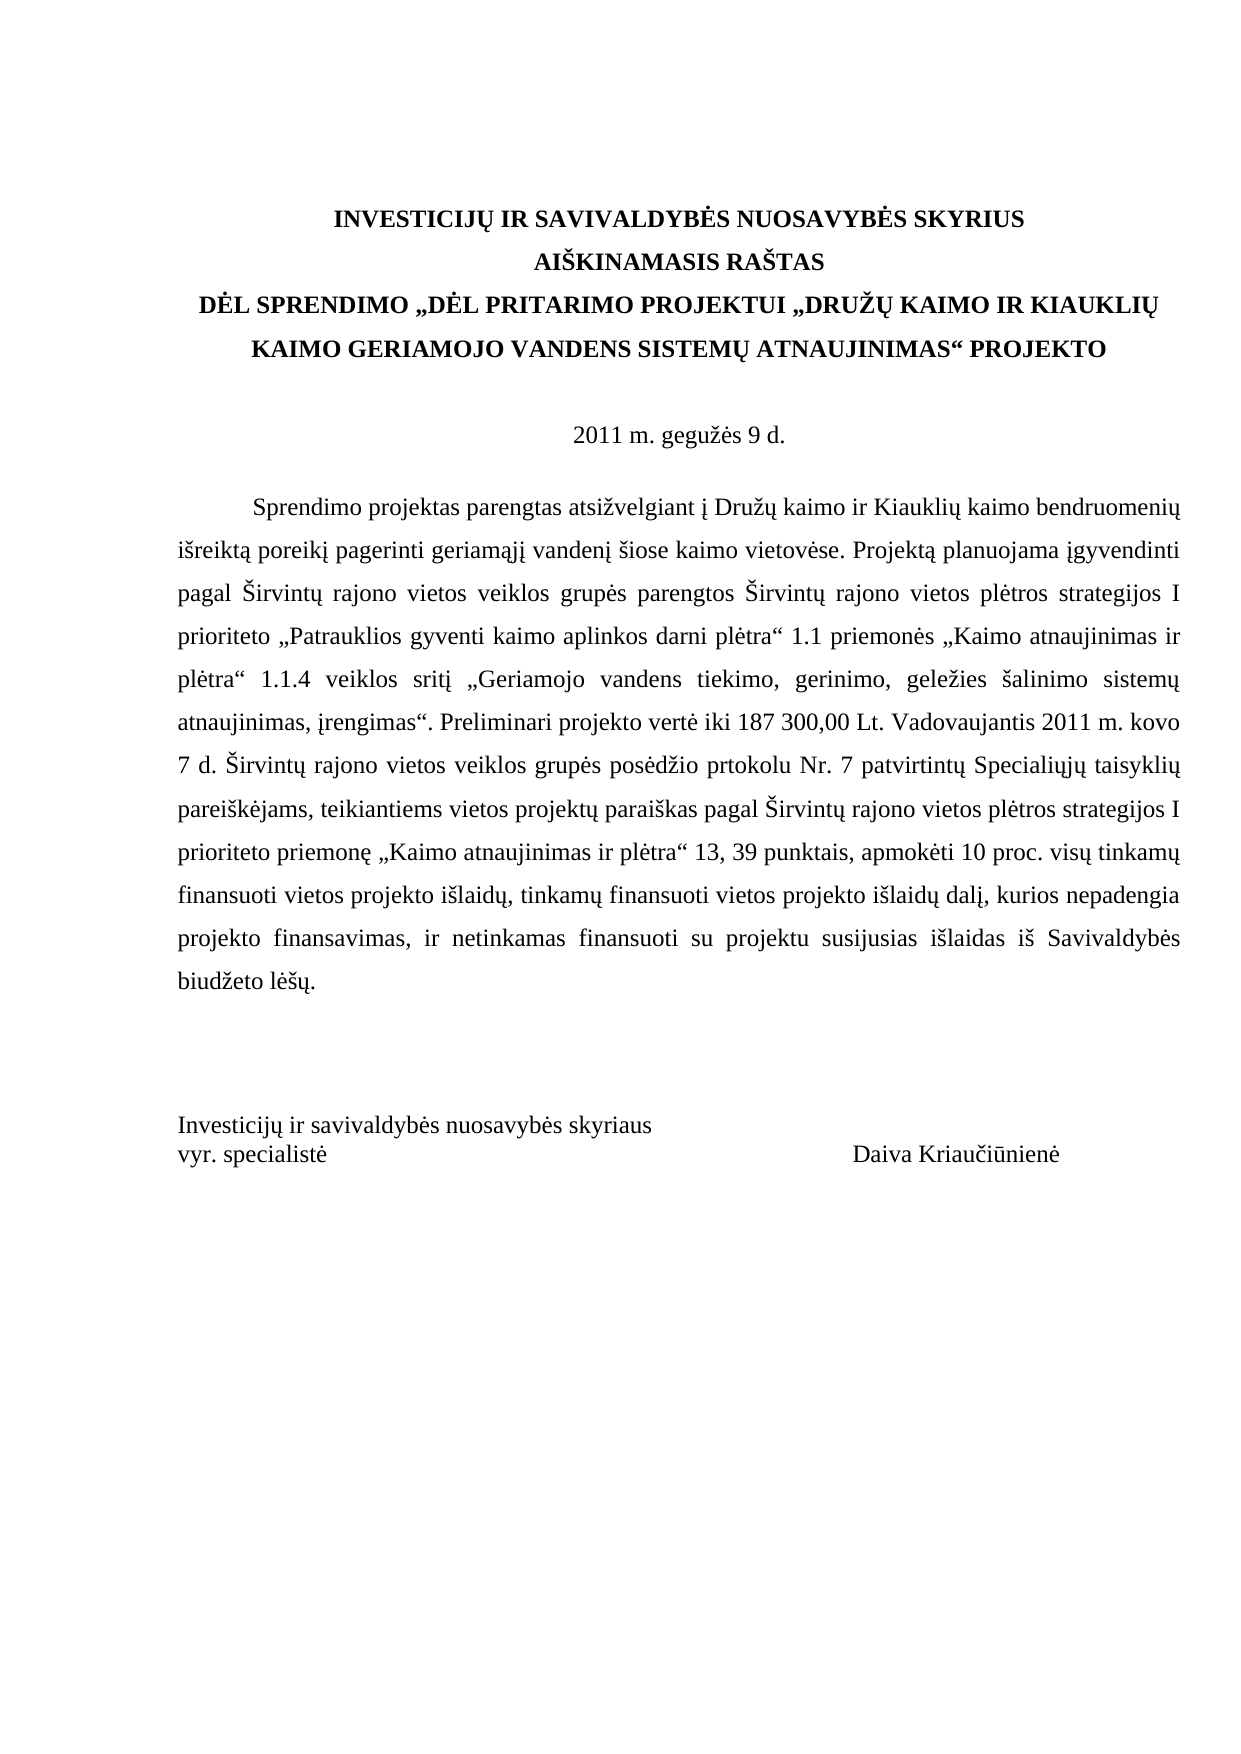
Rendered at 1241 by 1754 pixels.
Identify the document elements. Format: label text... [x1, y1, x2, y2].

text 2011 m. gegužės 9 d. [177, 420, 1181, 449]
text INVESTICIJŲ IR SAVIVALDYBĖS NUOSAVYBĖS SKYRIUS [177, 204, 1181, 233]
text AIŠKINAMASIS RAŠTAS [177, 247, 1181, 276]
text Investicijų ir savivaldybės nuosavybės skyriaus [177, 1110, 1181, 1139]
text DĖL SPRENDIMO „DĖL PRITARIMO PROJEKTUI „DRUŽŲ KAIMO IR KIAUKLIŲ KAIMO GERIAMOJO VANDENS SISTEMŲ ATNAUJINIMAS“ PROJEKTO [177, 291, 1181, 362]
text Sprendimo projektas parengtas atsižvelgiant į Družų kaimo ir Kiauklių kaimo bendruomenių išreiktą poreikį pagerinti geriamąjį vandenį šiose kaimo vietovėse. Projektą planuojama įgyvendinti pagal Širvintų rajono vietos veiklos grupės parengtos Širvintų rajono vietos plėtros strategijos I prioriteto „Patrauklios gyventi kaimo aplinkos darni plėtra“ 1.1 priemonės „Kaimo atnaujinimas ir plėtra“ 1.1.4 veiklos sritį „Geriamojo vandens tiekimo, gerinimo, geležies šalinimo sistemų atnaujinimas, įrengimas“. Preliminari projekto vertė iki 187 300,00 Lt. Vadovaujantis 2011 m. kovo 7 d. Širvintų rajono vietos veiklos grupės posėdžio prtokolu Nr. 7 patvirtintų Specialiųjų taisyklių pareiškėjams, teikiantiems vietos projektų paraiškas pagal Širvintų rajono vietos plėtros strategijos I prioriteto priemonę „Kaimo atnaujinimas ir plėtra“ 13, 39 punktais, apmokėti 10 proc. visų tinkamų finansuoti vietos projekto išlaidų, tinkamų finansuoti vietos projekto išlaidų dalį, kurios nepadengia projekto finansavimas, ir netinkamas finansuoti su projektu susijusias išlaidas iš Savivaldybės biudžeto lėšų. [177, 492, 1181, 995]
text vyr. specialistė Daiva Kriaučiūnienė [177, 1139, 1181, 1167]
